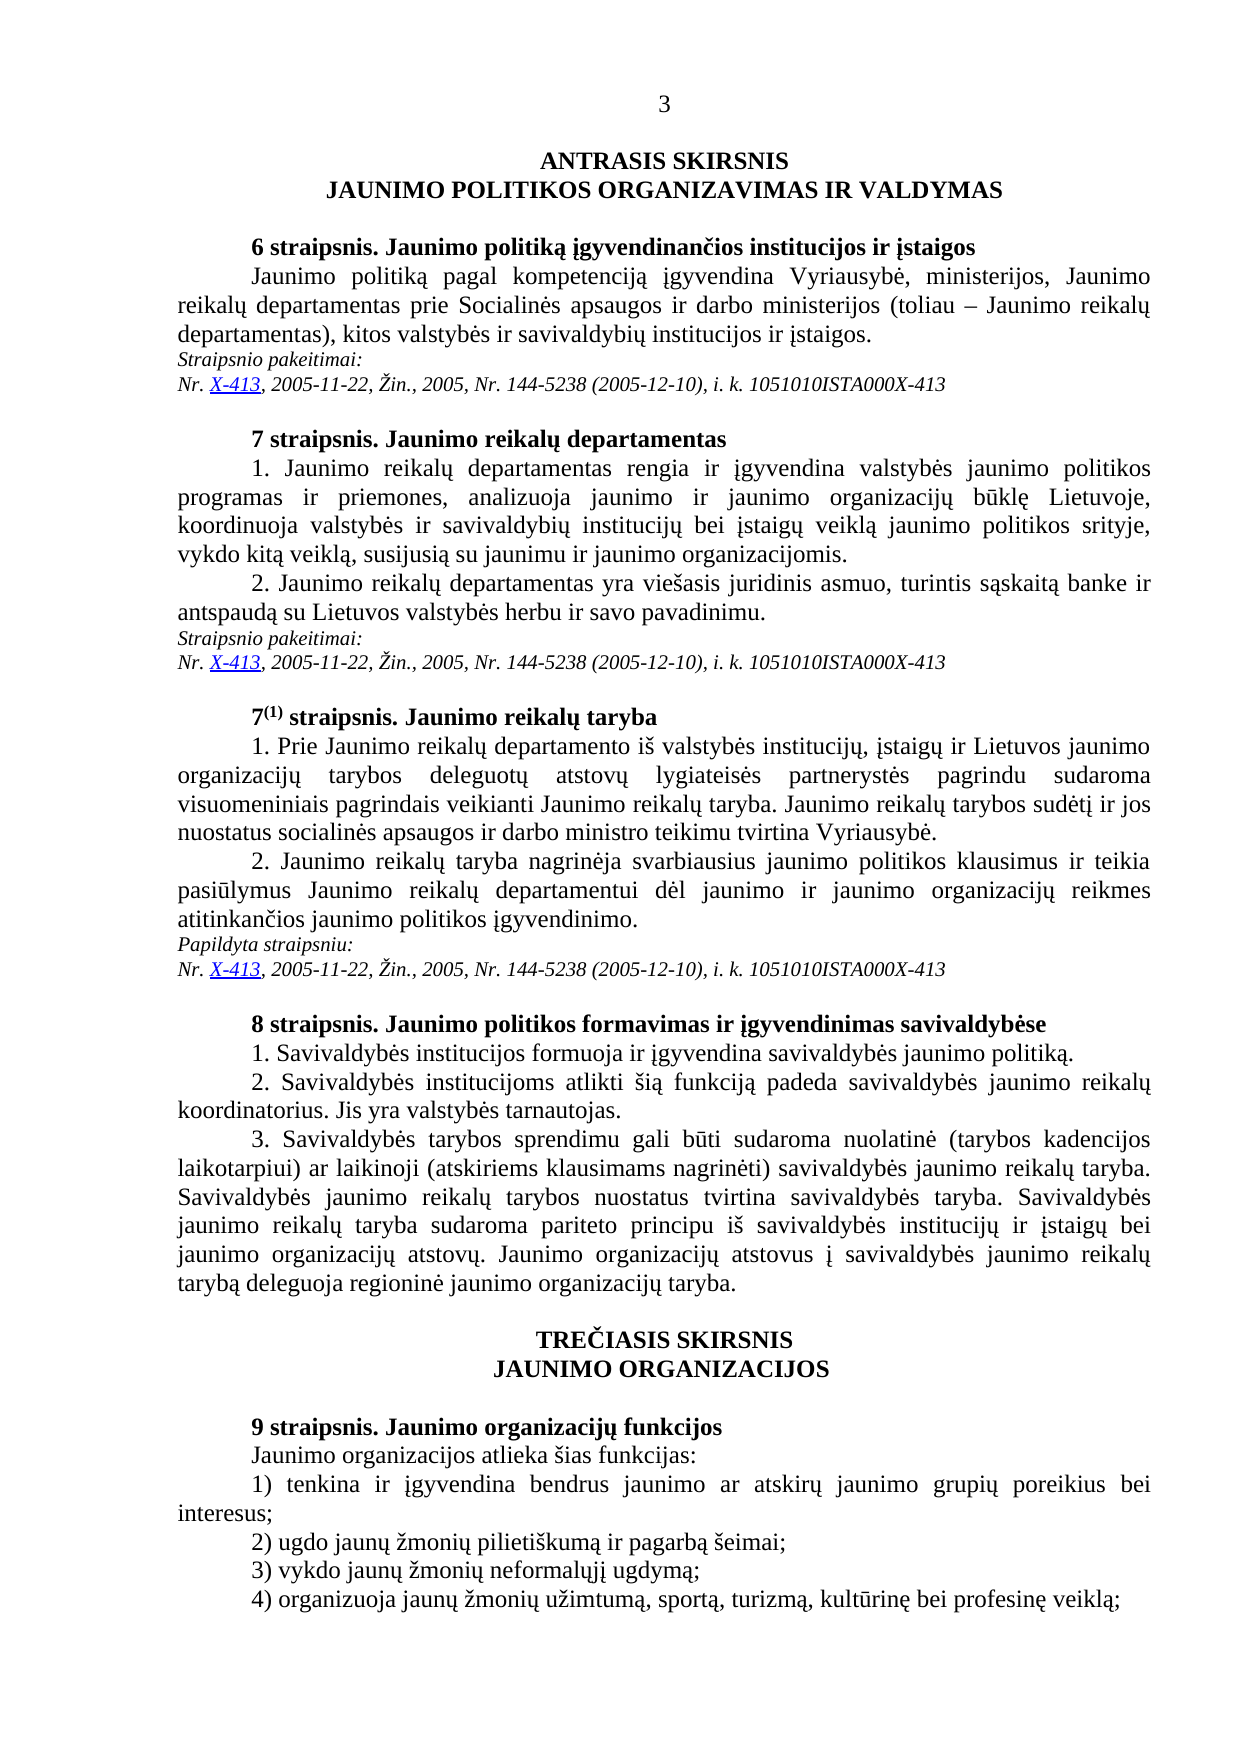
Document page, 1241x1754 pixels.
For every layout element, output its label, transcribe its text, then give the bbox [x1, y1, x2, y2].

text 4) organizuoja jaunų žmonių užimtumą, sportą, turizmą, kultūrinę bei profesinę veiklą; [177, 1584, 1152, 1613]
text 2) ugdo jaunų žmonių pilietiškumą ir pagarbą šeimai; [177, 1527, 1152, 1556]
text 8 straipsnis. Jaunimo politikos formavimas ir įgyvendinimas savivaldybėse [177, 1009, 1152, 1038]
text Nr. X-413, 2005-11-22, Žin., 2005, Nr. 144-5238 (2005-12-10), i. k. 1051010ISTA000X-413 [177, 649, 1152, 674]
text 2. Jaunimo reikalų departamentas yra viešasis juridinis asmuo, turintis sąskaitą banke ir antspaudą su Lietuvos valstybės herbu ir savo pavadinimu. [177, 568, 1152, 626]
text Straipsnio pakeitimai: [177, 347, 1152, 371]
text 7(1) straipsnis. Jaunimo reikalų taryba [177, 702, 1152, 731]
text 3. Savivaldybės tarybos sprendimu gali būti sudaroma nuolatinė (tarybos kadencijos laikotarpiui) ar laikinoji (atskiriems klausimams nagrinėti) savivaldybės jaunimo reikalų taryba. Savivaldybės jaunimo reikalų tarybos nuostatus tvirtina savivaldybės taryba. Savivaldybės jaunimo reikalų taryba sudaroma pariteto principu iš savivaldybės institucijų ir įstaigų bei jaunimo organizacijų atstovų. Jaunimo organizacijų atstovus į savivaldybės jaunimo reikalų tarybą deleguoja regioninė jaunimo organizacijų taryba. [177, 1124, 1152, 1297]
text 1. Jaunimo reikalų departamentas rengia ir įgyvendina valstybės jaunimo politikos programas ir priemones, analizuoja jaunimo ir jaunimo organizacijų būklę Lietuvoje, koordinuoja valstybės ir savivaldybių institucijų bei įstaigų veiklą jaunimo politikos srityje, vykdo kitą veiklą, susijusią su jaunimu ir jaunimo organizacijomis. [177, 453, 1152, 568]
text 1. Savivaldybės institucijos formuoja ir įgyvendina savivaldybės jaunimo politiką. [177, 1038, 1152, 1067]
text 1. Prie Jaunimo reikalų departamento iš valstybės institucijų, įstaigų ir Lietuvos jaunimo organizacijų tarybos deleguotų atstovų lygiateisės partnerystės pagrindu sudaroma visuomeniniais pagrindais veikianti Jaunimo reikalų taryba. Jaunimo reikalų tarybos sudėtį ir jos nuostatus socialinės apsaugos ir darbo ministro teikimu tvirtina Vyriausybė. [177, 731, 1152, 846]
text JAUNIMO ORGANIZACIJOS [177, 1354, 1152, 1383]
text Nr. X-413, 2005-11-22, Žin., 2005, Nr. 144-5238 (2005-12-10), i. k. 1051010ISTA000X-413 [177, 956, 1152, 981]
text 6 straipsnis. Jaunimo politiką įgyvendinančios institucijos ir įstaigos [177, 232, 1152, 261]
text Straipsnio pakeitimai: [177, 626, 1152, 649]
text 1) tenkina ir įgyvendina bendrus jaunimo ar atskirų jaunimo grupių poreikius bei interesus; [177, 1469, 1152, 1527]
text Papildyta straipsniu: [177, 932, 1152, 956]
text Jaunimo organizacijos atlieka šias funkcijas: [177, 1441, 1152, 1469]
text Nr. X-413, 2005-11-22, Žin., 2005, Nr. 144-5238 (2005-12-10), i. k. 1051010ISTA000X-413 [177, 371, 1152, 396]
text 3) vykdo jaunų žmonių neformalųjį ugdymą; [177, 1556, 1152, 1584]
text 9 straipsnis. Jaunimo organizacijų funkcijos [177, 1412, 1152, 1441]
text 2. Jaunimo reikalų taryba nagrinėja svarbiausius jaunimo politikos klausimus ir teikia pasiūlymus Jaunimo reikalų departamentui dėl jaunimo ir jaunimo organizacijų reikmes atitinkančios jaunimo politikos įgyvendinimo. [177, 846, 1152, 932]
text ANTRASIS SKIRSNIS [177, 146, 1152, 175]
text TREČIASIS SKIRSNIS [177, 1326, 1152, 1354]
text 7 straipsnis. Jaunimo reikalų departamentas [177, 424, 1152, 453]
text 2. Savivaldybės institucijoms atlikti šią funkciją padeda savivaldybės jaunimo reikalų koordinatorius. Jis yra valstybės tarnautojas. [177, 1067, 1152, 1124]
text Jaunimo politiką pagal kompetenciją įgyvendina Vyriausybė, ministerijos, Jaunimo reikalų departamentas prie Socialinės apsaugos ir darbo ministerijos (toliau – Jaunimo reikalų departamentas), kitos valstybės ir savivaldybių institucijos ir įstaigos. [177, 261, 1152, 347]
text JAUNIMO POLITIKOS ORGANIZAVIMAS IR VALDYMAS [177, 175, 1152, 204]
